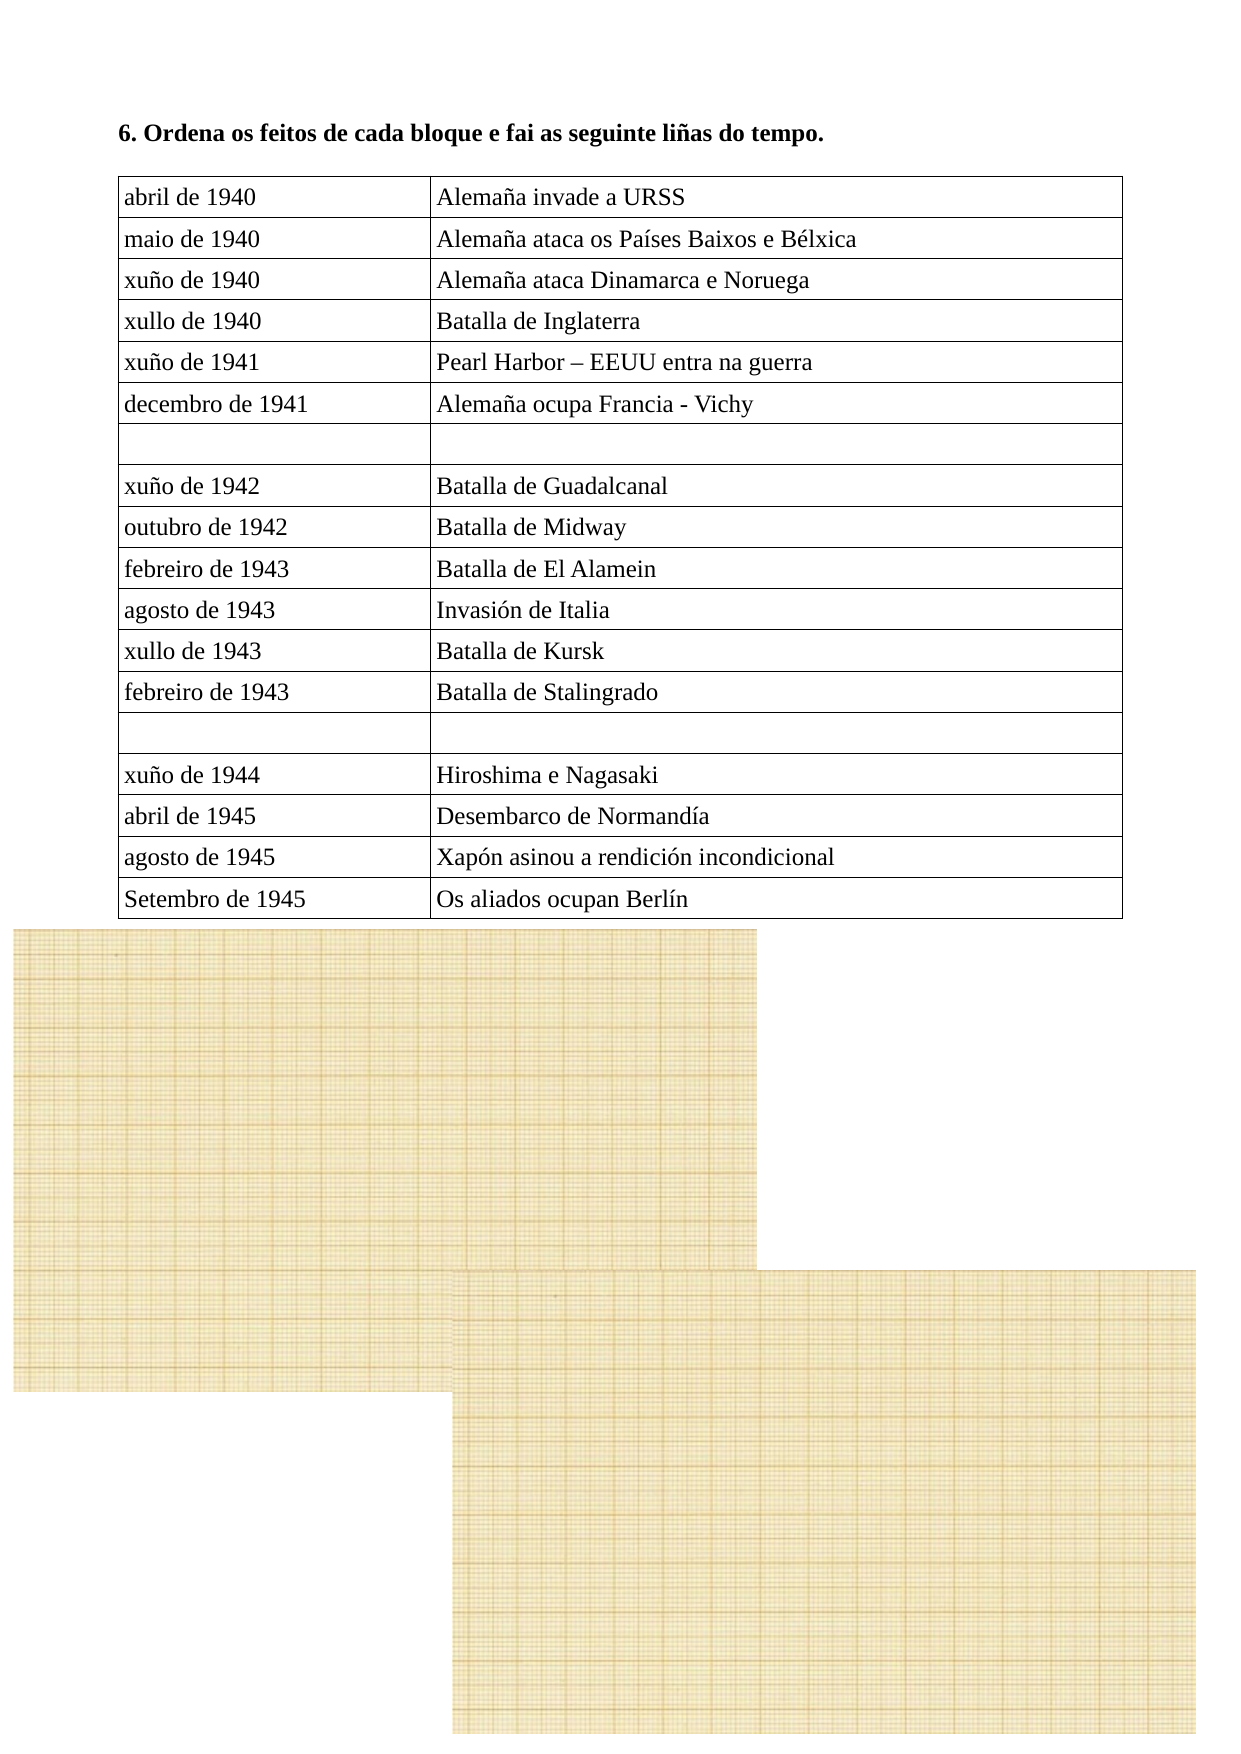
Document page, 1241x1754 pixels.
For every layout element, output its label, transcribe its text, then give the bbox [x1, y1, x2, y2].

table_cell xuño de 1940 [119, 259, 430, 299]
table_cell xuño de 1942 [119, 465, 430, 506]
picture [13, 929, 1196, 1734]
table_cell Xapón asinou a rendición incondicional [431, 837, 1122, 877]
table_cell decembro de 1941 [119, 383, 430, 423]
table_cell Desembarco de Normandía [431, 795, 1122, 836]
table_cell Batalla de Midway [431, 507, 1122, 547]
table_cell maio de 1940 [119, 218, 430, 258]
table_cell xuño de 1944 [119, 754, 430, 794]
table_header abril de 1940 [119, 177, 430, 217]
table_cell Invasión de Italia [431, 589, 1122, 629]
table_cell abril de 1945 [119, 795, 430, 836]
table_cell [119, 424, 430, 464]
table_cell outubro de 1942 [119, 507, 430, 547]
table_cell [119, 713, 430, 753]
text 6. Ordena os feitos de cada bloque e fai as seguinte liñas do tempo. [118, 118, 1122, 147]
table_cell Batalla de Stalingrado [431, 672, 1122, 712]
table_cell Alemaña ataca Dinamarca e Noruega [431, 259, 1122, 299]
table_cell agosto de 1943 [119, 589, 430, 629]
table_cell Batalla de Kursk [431, 630, 1122, 671]
table_cell Alemaña ocupa Francia - Vichy [431, 383, 1122, 423]
table_cell Pearl Harbor – EEUU entra na guerra [431, 342, 1122, 382]
table_cell [431, 424, 1122, 464]
table_header Alemaña invade a URSS [431, 177, 1122, 217]
table_cell agosto de 1945 [119, 837, 430, 877]
table_cell febreiro de 1943 [119, 548, 430, 588]
table_cell Os aliados ocupan Berlín [431, 878, 1122, 918]
table_cell [431, 713, 1122, 753]
table_cell xullo de 1940 [119, 300, 430, 341]
table_cell xuño de 1941 [119, 342, 430, 382]
table_cell Setembro de 1945 [119, 878, 430, 918]
table_cell Hiroshima e Nagasaki [431, 754, 1122, 794]
table_cell xullo de 1943 [119, 630, 430, 671]
table_cell Alemaña ataca os Países Baixos e Bélxica [431, 218, 1122, 258]
table_cell Batalla de El Alamein [431, 548, 1122, 588]
table_cell Batalla de Inglaterra [431, 300, 1122, 341]
table_cell febreiro de 1943 [119, 672, 430, 712]
table_cell Batalla de Guadalcanal [431, 465, 1122, 506]
